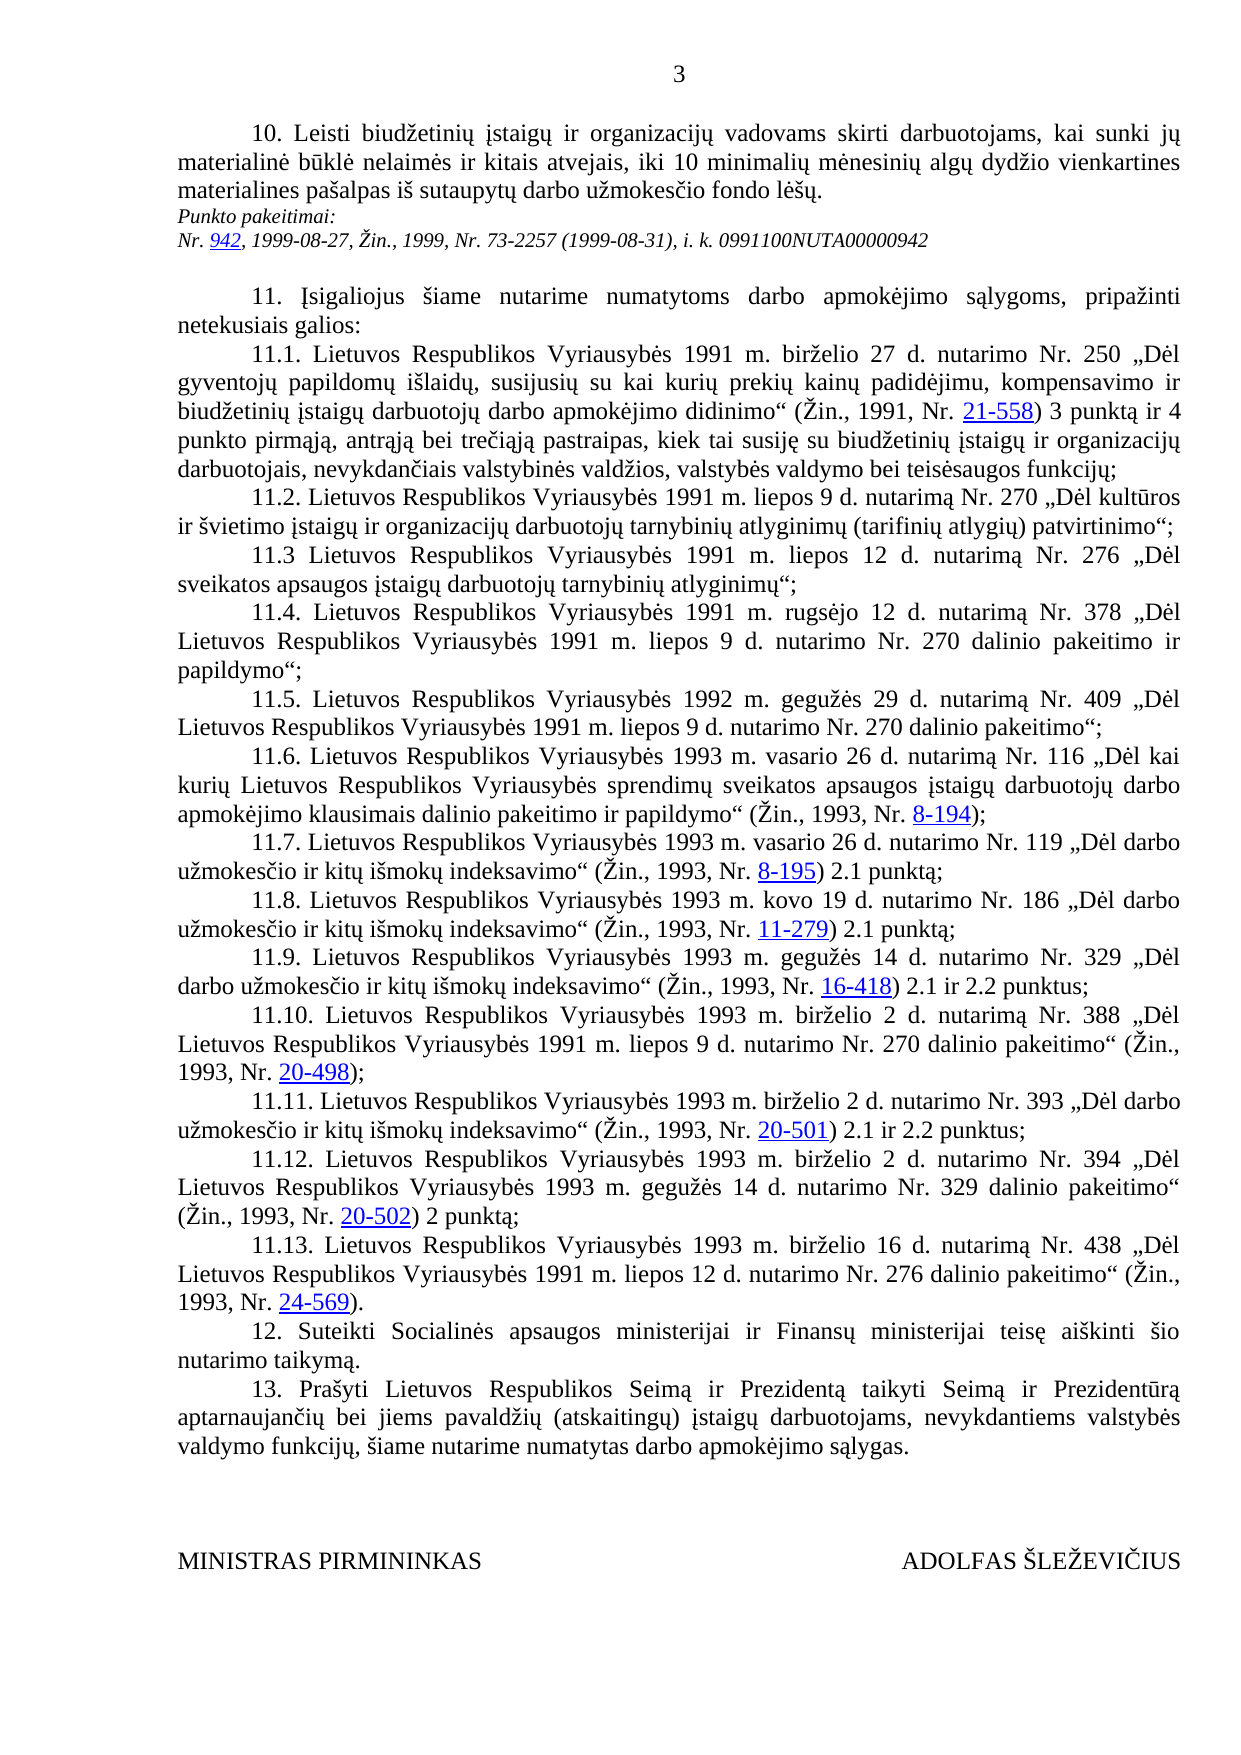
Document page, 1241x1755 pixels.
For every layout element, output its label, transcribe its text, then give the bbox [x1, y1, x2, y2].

text MINISTRAS PIRMININKAS ADOLFAS ŠLEŽEVIČIUS [177, 1546, 1181, 1575]
text 11.1. Lietuvos Respublikos Vyriausybės 1991 m. birželio 27 d. nutarimo Nr. 250 „Dėl gyventojų papildomų išlaidų, susijusių su kai kurių prekių kainų padidėjimu, kompensavimo ir biudžetinių įstaigų darbuotojų darbo apmokėjimo didinimo“ (Žin., 1991, Nr. 21-558) 3 punktą ir 4 punkto pirmąją, antrąją bei trečiąją pastraipas, kiek tai susiję su biudžetinių įstaigų ir organizacijų darbuotojais, nevykdančiais valstybinės valdžios, valstybės valdymo bei teisėsaugos funkcijų; [177, 339, 1181, 482]
text 11.13. Lietuvos Respublikos Vyriausybės 1993 m. birželio 16 d. nutarimą Nr. 438 „Dėl Lietuvos Respublikos Vyriausybės 1991 m. liepos 12 d. nutarimo Nr. 276 dalinio pakeitimo“ (Žin., 1993, Nr. 24-569). [177, 1230, 1181, 1316]
text Punkto pakeitimai: [177, 204, 1181, 228]
text 11.11. Lietuvos Respublikos Vyriausybės 1993 m. birželio 2 d. nutarimo Nr. 393 „Dėl darbo užmokesčio ir kitų išmokų indeksavimo“ (Žin., 1993, Nr. 20-501) 2.1 ir 2.2 punktus; [177, 1086, 1181, 1144]
text 11. Įsigaliojus šiame nutarime numatytoms darbo apmokėjimo sąlygoms, pripažinti netekusiais galios: [177, 281, 1181, 339]
text 11.6. Lietuvos Respublikos Vyriausybės 1993 m. vasario 26 d. nutarimą Nr. 116 „Dėl kai kurių Lietuvos Respublikos Vyriausybės sprendimų sveikatos apsaugos įstaigų darbuotojų darbo apmokėjimo klausimais dalinio pakeitimo ir papildymo“ (Žin., 1993, Nr. 8-194); [177, 741, 1181, 827]
text Nr. 942, 1999-08-27, Žin., 1999, Nr. 73-2257 (1999-08-31), i. k. 0991100NUTA00000942 [177, 228, 1181, 252]
text 10. Leisti biudžetinių įstaigų ir organizacijų vadovams skirti darbuotojams, kai sunki jų materialinė būklė nelaimės ir kitais atvejais, iki 10 minimalių mėnesinių algų dydžio vienkartines materialines pašalpas iš sutaupytų darbo užmokesčio fondo lėšų. [177, 118, 1181, 204]
text 11.2. Lietuvos Respublikos Vyriausybės 1991 m. liepos 9 d. nutarimą Nr. 270 „Dėl kultūros ir švietimo įstaigų ir organizacijų darbuotojų tarnybinių atlyginimų (tarifinių atlygių) patvirtinimo“; [177, 482, 1181, 540]
text 11.9. Lietuvos Respublikos Vyriausybės 1993 m. gegužės 14 d. nutarimo Nr. 329 „Dėl darbo užmokesčio ir kitų išmokų indeksavimo“ (Žin., 1993, Nr. 16-418) 2.1 ir 2.2 punktus; [177, 942, 1181, 1000]
text 12. Suteikti Socialinės apsaugos ministerijai ir Finansų ministerijai teisę aiškinti šio nutarimo taikymą. [177, 1316, 1181, 1374]
text 11.7. Lietuvos Respublikos Vyriausybės 1993 m. vasario 26 d. nutarimo Nr. 119 „Dėl darbo užmokesčio ir kitų išmokų indeksavimo“ (Žin., 1993, Nr. 8-195) 2.1 punktą; [177, 827, 1181, 885]
text 11.4. Lietuvos Respublikos Vyriausybės 1991 m. rugsėjo 12 d. nutarimą Nr. 378 „Dėl Lietuvos Respublikos Vyriausybės 1991 m. liepos 9 d. nutarimo Nr. 270 dalinio pakeitimo ir papildymo“; [177, 597, 1181, 684]
text 11.5. Lietuvos Respublikos Vyriausybės 1992 m. gegužės 29 d. nutarimą Nr. 409 „Dėl Lietuvos Respublikos Vyriausybės 1991 m. liepos 9 d. nutarimo Nr. 270 dalinio pakeitimo“; [177, 684, 1181, 741]
text 11.8. Lietuvos Respublikos Vyriausybės 1993 m. kovo 19 d. nutarimo Nr. 186 „Dėl darbo užmokesčio ir kitų išmokų indeksavimo“ (Žin., 1993, Nr. 11-279) 2.1 punktą; [177, 885, 1181, 942]
text 13. Prašyti Lietuvos Respublikos Seimą ir Prezidentą taikyti Seimą ir Prezidentūrą aptarnaujančių bei jiems pavaldžių (atskaitingų) įstaigų darbuotojams, nevykdantiems valstybės valdymo funkcijų, šiame nutarime numatytas darbo apmokėjimo sąlygas. [177, 1374, 1181, 1460]
text 11.12. Lietuvos Respublikos Vyriausybės 1993 m. birželio 2 d. nutarimo Nr. 394 „Dėl Lietuvos Respublikos Vyriausybės 1993 m. gegužės 14 d. nutarimo Nr. 329 dalinio pakeitimo“ (Žin., 1993, Nr. 20-502) 2 punktą; [177, 1144, 1181, 1230]
text 11.3 Lietuvos Respublikos Vyriausybės 1991 m. liepos 12 d. nutarimą Nr. 276 „Dėl sveikatos apsaugos įstaigų darbuotojų tarnybinių atlyginimų“; [177, 540, 1181, 597]
text 11.10. Lietuvos Respublikos Vyriausybės 1993 m. birželio 2 d. nutarimą Nr. 388 „Dėl Lietuvos Respublikos Vyriausybės 1991 m. liepos 9 d. nutarimo Nr. 270 dalinio pakeitimo“ (Žin., 1993, Nr. 20-498); [177, 1000, 1181, 1086]
